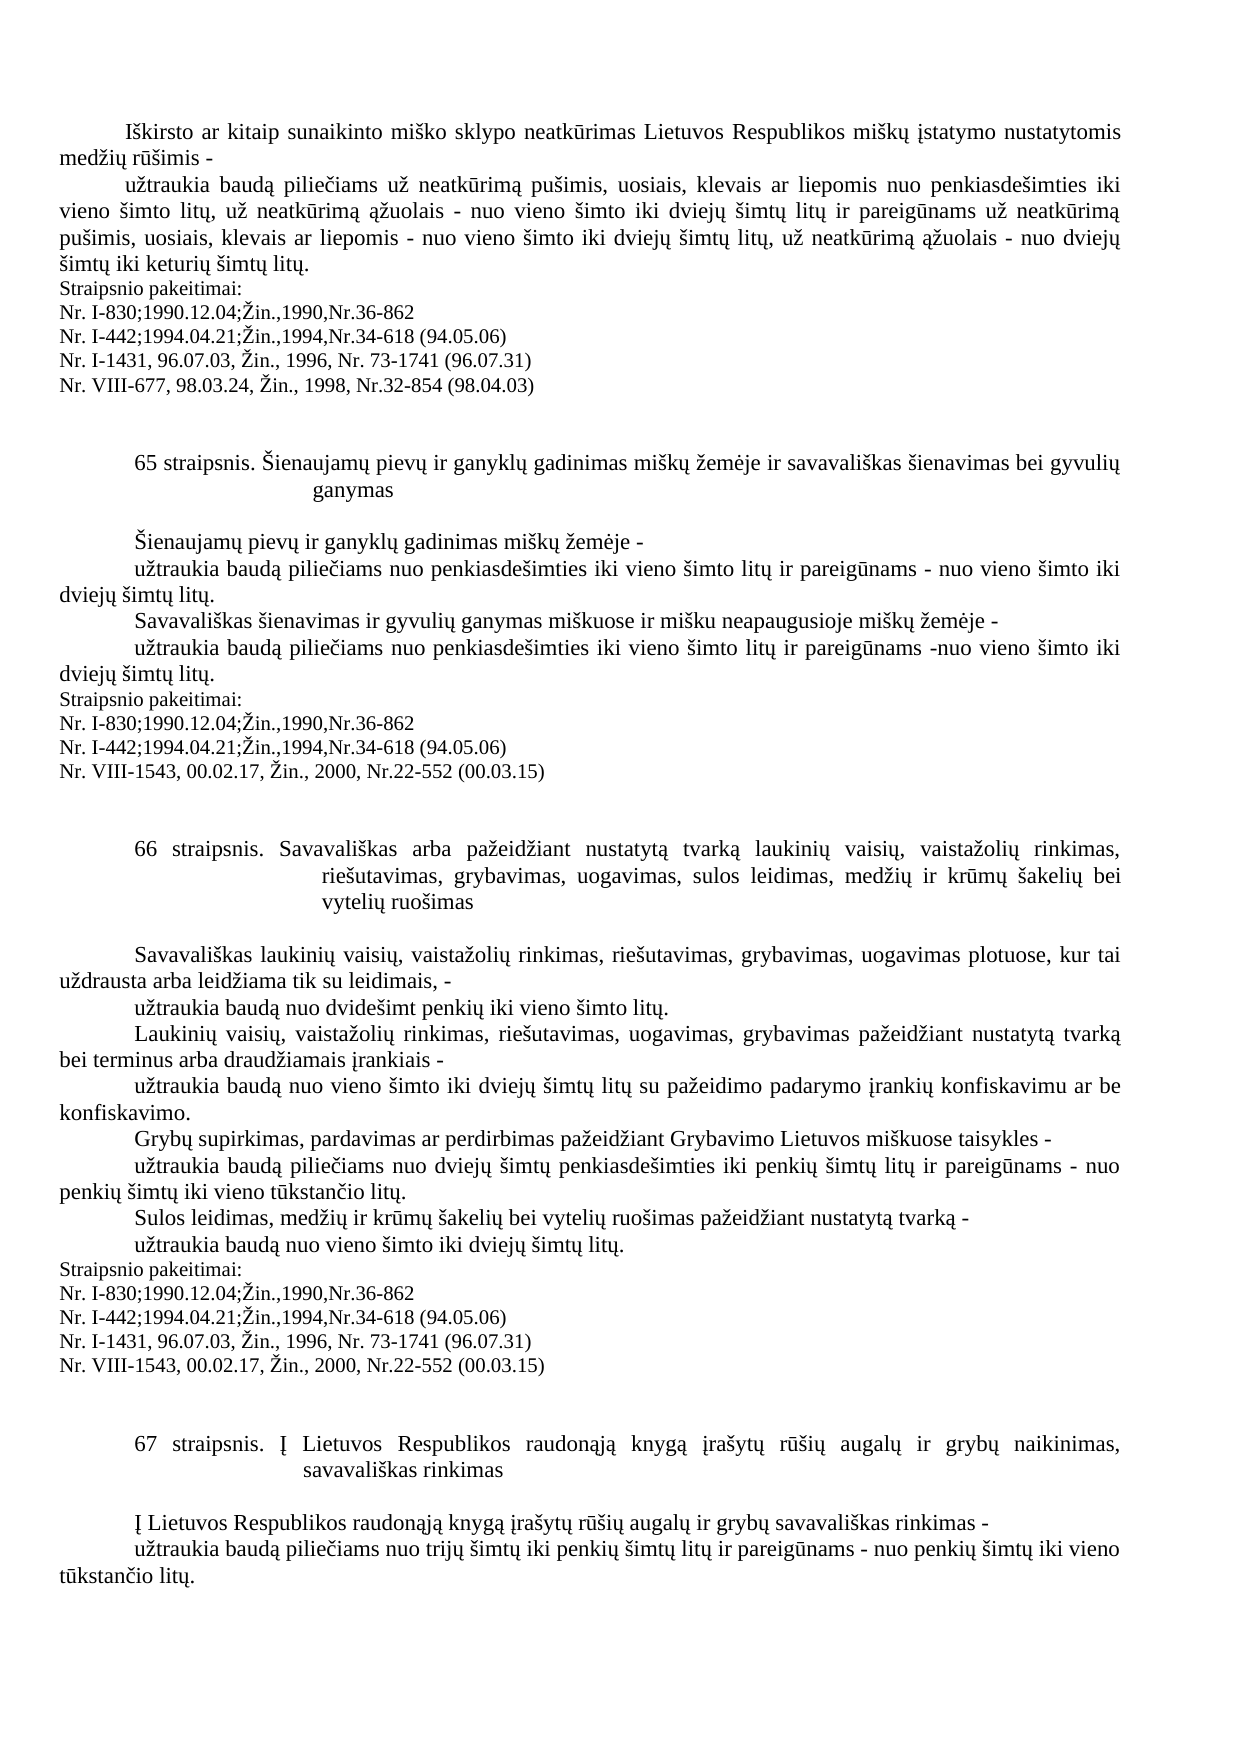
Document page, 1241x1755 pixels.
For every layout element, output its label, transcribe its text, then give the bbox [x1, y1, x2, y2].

text Nr. I-1431, 96.07.03, Žin., 1996, Nr. 73-1741 (96.07.31) [59, 1329, 1122, 1353]
text Į Lietuvos Respublikos raudonąją knygą įrašytų rūšių augalų ir grybų savavališkas rinkimas - [59, 1509, 1122, 1536]
text Laukinių vaisių, vaistažolių rinkimas, riešutavimas, uogavimas, grybavimas pažeidžiant nustatytą tvarką bei terminus arba draudžiamais įrankiais - [59, 1020, 1122, 1073]
text užtraukia baudą nuo dvidešimt penkių iki vieno šimto litų. [59, 993, 1122, 1020]
text Nr. I-442;1994.04.21;Žin.,1994,Nr.34-618 (94.05.06) [59, 324, 1122, 348]
text Šienaujamų pievų ir ganyklų gadinimas miškų žemėje - [59, 528, 1122, 555]
text Grybų supirkimas, pardavimas ar perdirbimas pažeidžiant Grybavimo Lietuvos miškuose taisykles - [59, 1125, 1122, 1152]
text Nr. VIII-1543, 00.02.17, Žin., 2000, Nr.22-552 (00.03.15) [59, 1353, 1122, 1377]
text 67 straipsnis. Į Lietuvos Respublikos raudonąją knygą įrašytų rūšių augalų ir grybų naikinimas, savavališkas rinkimas [134, 1430, 1122, 1483]
text Nr. VIII-677, 98.03.24, Žin., 1998, Nr.32-854 (98.04.03) [59, 372, 1122, 397]
text užtraukia baudą piliečiams nuo dviejų šimtų penkiasdešimties iki penkių šimtų litų ir pareigūnams - nuo penkių šimtų iki vieno tūkstančio litų. [59, 1152, 1122, 1204]
text Nr. I-830;1990.12.04;Žin.,1990,Nr.36-862 [59, 1281, 1122, 1305]
text Straipsnio pakeitimai: [59, 276, 1122, 300]
text Straipsnio pakeitimai: [59, 1257, 1122, 1281]
text užtraukia baudą piliečiams už neatkūrimą pušimis, uosiais, klevais ar liepomis nuo penkiasdešimties iki vieno šimto litų, už neatkūrimą ąžuolais - nuo vieno šimto iki dviejų šimtų litų ir pareigūnams už neatkūrimą pušimis, uosiais, klevais ar liepomis - nuo vieno šimto iki dviejų šimtų litų, už neatkūrimą ąžuolais - nuo dviejų šimtų iki keturių šimtų litų. [59, 171, 1122, 276]
text Savavališkas laukinių vaisių, vaistažolių rinkimas, riešutavimas, grybavimas, uogavimas plotuose, kur tai uždrausta arba leidžiama tik su leidimais, - [59, 941, 1122, 993]
text Nr. I-442;1994.04.21;Žin.,1994,Nr.34-618 (94.05.06) [59, 1305, 1122, 1329]
text užtraukia baudą piliečiams nuo penkiasdešimties iki vieno šimto litų ir pareigūnams -nuo vieno šimto iki dviejų šimtų litų. [59, 634, 1122, 686]
text užtraukia baudą piliečiams nuo penkiasdešimties iki vieno šimto litų ir pareigūnams - nuo vieno šimto iki dviejų šimtų litų. [59, 555, 1122, 607]
text Sulos leidimas, medžių ir krūmų šakelių bei vytelių ruošimas pažeidžiant nustatytą tvarką - [59, 1204, 1122, 1231]
text Iškirsto ar kitaip sunaikinto miško sklypo neatkūrimas Lietuvos Respublikos miškų įstatymo nustatytomis medžių rūšimis - [59, 118, 1122, 171]
text Nr. I-442;1994.04.21;Žin.,1994,Nr.34-618 (94.05.06) [59, 734, 1122, 759]
text Savavališkas šienavimas ir gyvulių ganymas miškuose ir mišku neapaugusioje miškų žemėje - [59, 607, 1122, 634]
text užtraukia baudą piliečiams nuo trijų šimtų iki penkių šimtų litų ir pareigūnams - nuo penkių šimtų iki vieno tūkstančio litų. [59, 1536, 1122, 1588]
text Nr. I-1431, 96.07.03, Žin., 1996, Nr. 73-1741 (96.07.31) [59, 348, 1122, 372]
text užtraukia baudą nuo vieno šimto iki dviejų šimtų litų. [59, 1231, 1122, 1257]
text 65 straipsnis. Šienaujamų pievų ir ganyklų gadinimas miškų žemėje ir savavališkas šienavimas bei gyvulių ganymas [134, 449, 1122, 502]
text 66 straipsnis. Savavališkas arba pažeidžiant nustatytą tvarką laukinių vaisių, vaistažolių rinkimas, riešutavimas, grybavimas, uogavimas, sulos leidimas, medžių ir krūmų šakelių bei vytelių ruošimas [134, 835, 1122, 914]
text Straipsnio pakeitimai: [59, 686, 1122, 711]
text Nr. VIII-1543, 00.02.17, Žin., 2000, Nr.22-552 (00.03.15) [59, 759, 1122, 783]
text Nr. I-830;1990.12.04;Žin.,1990,Nr.36-862 [59, 300, 1122, 324]
text užtraukia baudą nuo vieno šimto iki dviejų šimtų litų su pažeidimo padarymo įrankių konfiskavimu ar be konfiskavimo. [59, 1073, 1122, 1125]
text Nr. I-830;1990.12.04;Žin.,1990,Nr.36-862 [59, 711, 1122, 734]
